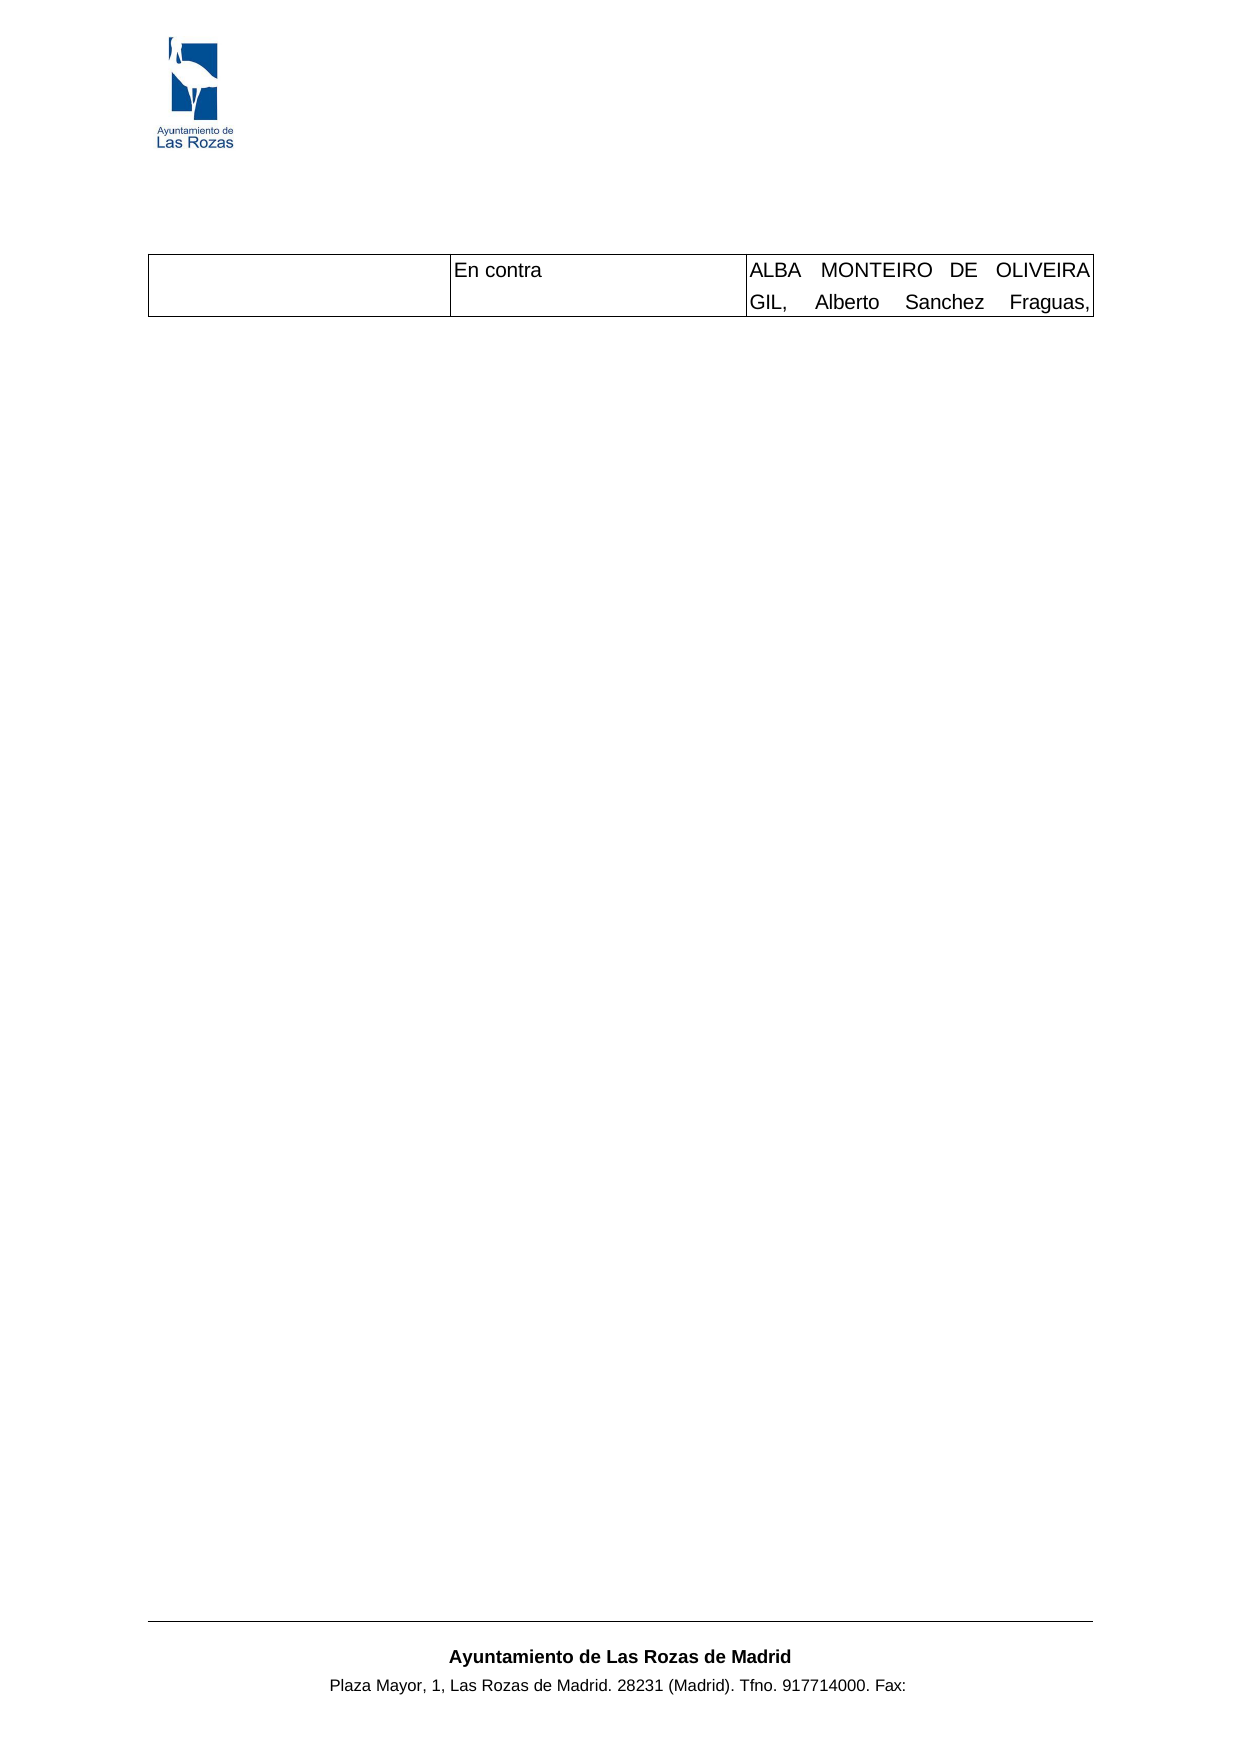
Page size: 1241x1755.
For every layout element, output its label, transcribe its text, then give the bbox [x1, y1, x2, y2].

table_cell GIL, [747, 285, 807, 316]
table_cell OLIVEIRA [989, 255, 1093, 285]
table_cell ALBA [747, 255, 807, 285]
table_cell Fraguas, [989, 285, 1093, 316]
table_cell Alberto Sanchez [808, 285, 989, 316]
table_cell MONTEIRO DE [808, 255, 989, 285]
table_cell [451, 285, 746, 316]
table_cell En contra [451, 255, 746, 285]
table_cell [149, 255, 450, 316]
